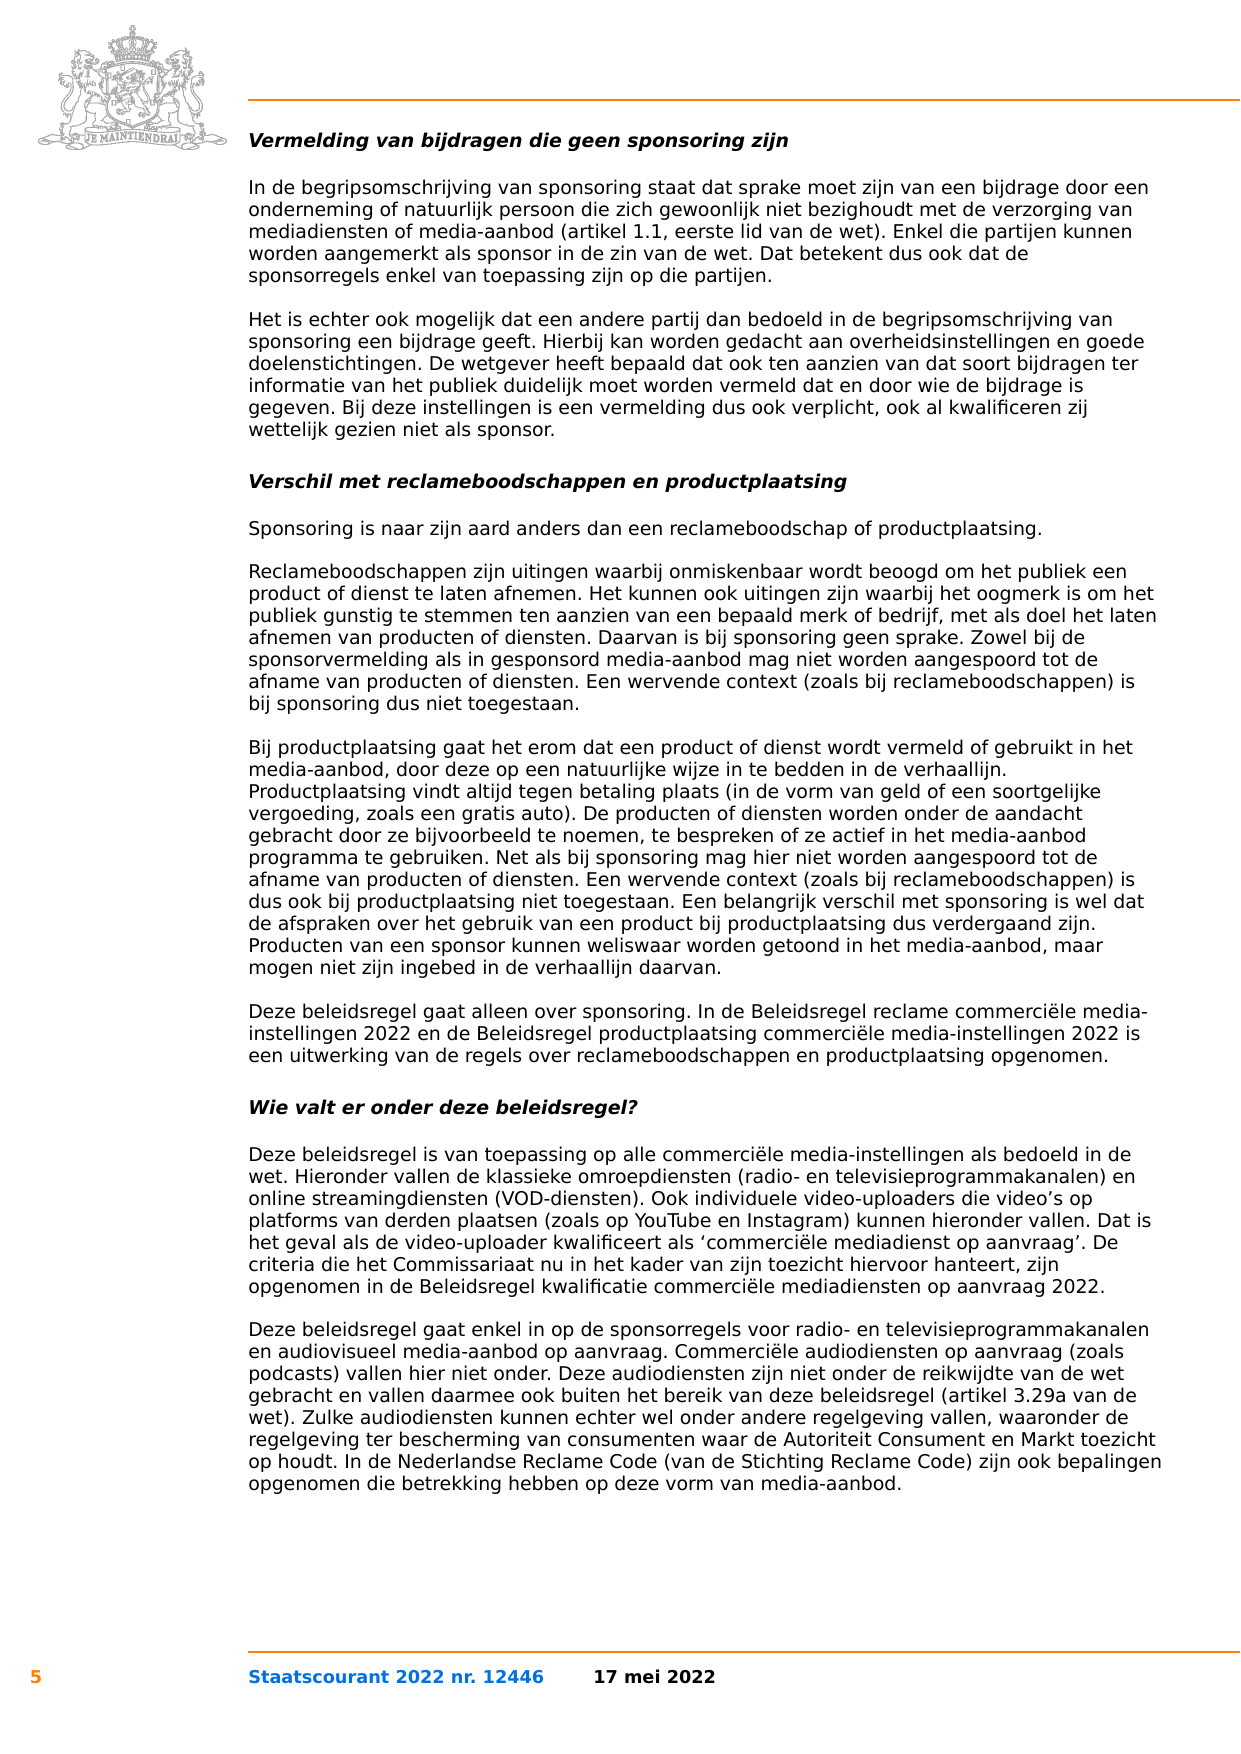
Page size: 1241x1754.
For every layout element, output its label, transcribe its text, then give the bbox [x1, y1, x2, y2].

text Deze beleidsregel is van toepassing op alle commerciële media-instellingen als bedoeld in de wet. Hieronder vallen de klassieke omroepdiensten (radio- en televisieprogrammakanalen) en online streamingdiensten (VOD-diensten). Ook individuele video-uploaders die video’s op platforms van derden plaatsen (zoals op YouTube en Instagram) kunnen hieronder vallen. Dat is het geval als de video-uploader kwalificeert als ‘commerciële mediadienst op aanvraag’. De criteria die het Commissariaat nu in het kader van zijn toezicht hiervoor hanteert, zijn opgenomen in de Beleidsregel kwalificatie commerciële mediadiensten op aanvraag 2022. [248, 1144, 1163, 1297]
text Reclameboodschappen zijn uitingen waarbij onmiskenbaar wordt beoogd om het publiek een product of dienst te laten afnemen. Het kunnen ook uitingen zijn waarbij het oogmerk is om het publiek gunstig te stemmen ten aanzien van een bepaald merk of bedrijf, met als doel het laten afnemen van producten of diensten. Daarvan is bij sponsoring geen sprake. Zowel bij de sponsorvermelding als in gesponsord media-aanbod mag niet worden aangespoord tot de afname van producten of diensten. Een wervende context (zoals bij reclameboodschappen) is bij sponsoring dus niet toegestaan. [248, 561, 1163, 715]
text Deze beleidsregel gaat alleen over sponsoring. In de Beleidsregel reclame commerciële media-instellingen 2022 en de Beleidsregel productplaatsing commerciële media-instellingen 2022 is een uitwerking van de regels over reclameboodschappen en productplaatsing opgenomen. [248, 1001, 1163, 1067]
subtitle Vermelding van bijdragen die geen sponsoring zijn [248, 130, 1163, 152]
picture [38, 25, 227, 150]
text Het is echter ook mogelijk dat een andere partij dan bedoeld in de begripsomschrijving van sponsoring een bijdrage geeft. Hierbij kan worden gedacht aan overheidsinstellingen en goede doelenstichtingen. De wetgever heeft bepaald dat ook ten aanzien van dat soort bijdragen ter informatie van het publiek duidelijk moet worden vermeld dat en door wie de bijdrage is gegeven. Bij deze instellingen is een vermelding dus ook verplicht, ook al kwalificeren zij wettelijk gezien niet als sponsor. [248, 309, 1163, 441]
text Sponsoring is naar zijn aard anders dan een reclameboodschap of productplaatsing. [248, 517, 1163, 539]
subtitle Wie valt er onder deze beleidsregel? [248, 1097, 1163, 1119]
text Deze beleidsregel gaat enkel in op de sponsorregels voor radio- en televisieprogrammakanalen en audiovisueel media-aanbod op aanvraag. Commerciële audiodiensten op aanvraag (zoals podcasts) vallen hier niet onder. Deze audiodiensten zijn niet onder de reikwijdte van de wet gebracht en vallen daarmee ook buiten het bereik van deze beleidsregel (artikel 3.29a van de wet). Zulke audiodiensten kunnen echter wel onder andere regelgeving vallen, waaronder de regelgeving ter bescherming van consumenten waar de Autoriteit Consument en Markt toezicht op houdt. In de Nederlandse Reclame Code (van de Stichting Reclame Code) zijn ook bepalingen opgenomen die betrekking hebben op deze vorm van media-aanbod. [248, 1319, 1163, 1495]
text In de begripsomschrijving van sponsoring staat dat sprake moet zijn van een bijdrage door een onderneming of natuurlijk persoon die zich gewoonlijk niet bezighoudt met de verzorging van mediadiensten of media-aanbod (artikel 1.1, eerste lid van de wet). Enkel die partijen kunnen worden aangemerkt als sponsor in de zin van de wet. Dat betekent dus ook dat de sponsorregels enkel van toepassing zijn op die partijen. [248, 177, 1163, 287]
text Bij productplaatsing gaat het erom dat een product of dienst wordt vermeld of gebruikt in het media-aanbod, door deze op een natuurlijke wijze in te bedden in de verhaallijn. Productplaatsing vindt altijd tegen betaling plaats (in de vorm van geld of een soortgelijke vergoeding, zoals een gratis auto). De producten of diensten worden onder de aandacht gebracht door ze bijvoorbeeld te noemen, te bespreken of ze actief in het media-aanbod programma te gebruiken. Net als bij sponsoring mag hier niet worden aangespoord tot de afname van producten of diensten. Een wervende context (zoals bij reclameboodschappen) is dus ook bij productplaatsing niet toegestaan. Een belangrijk verschil met sponsoring is wel dat de afspraken over het gebruik van een product bij productplaatsing dus verdergaand zijn. Producten van een sponsor kunnen weliswaar worden getoond in het media-aanbod, maar mogen niet zijn ingebed in de verhaallijn daarvan. [248, 737, 1163, 979]
subtitle Verschil met reclameboodschappen en productplaatsing [248, 471, 1163, 492]
